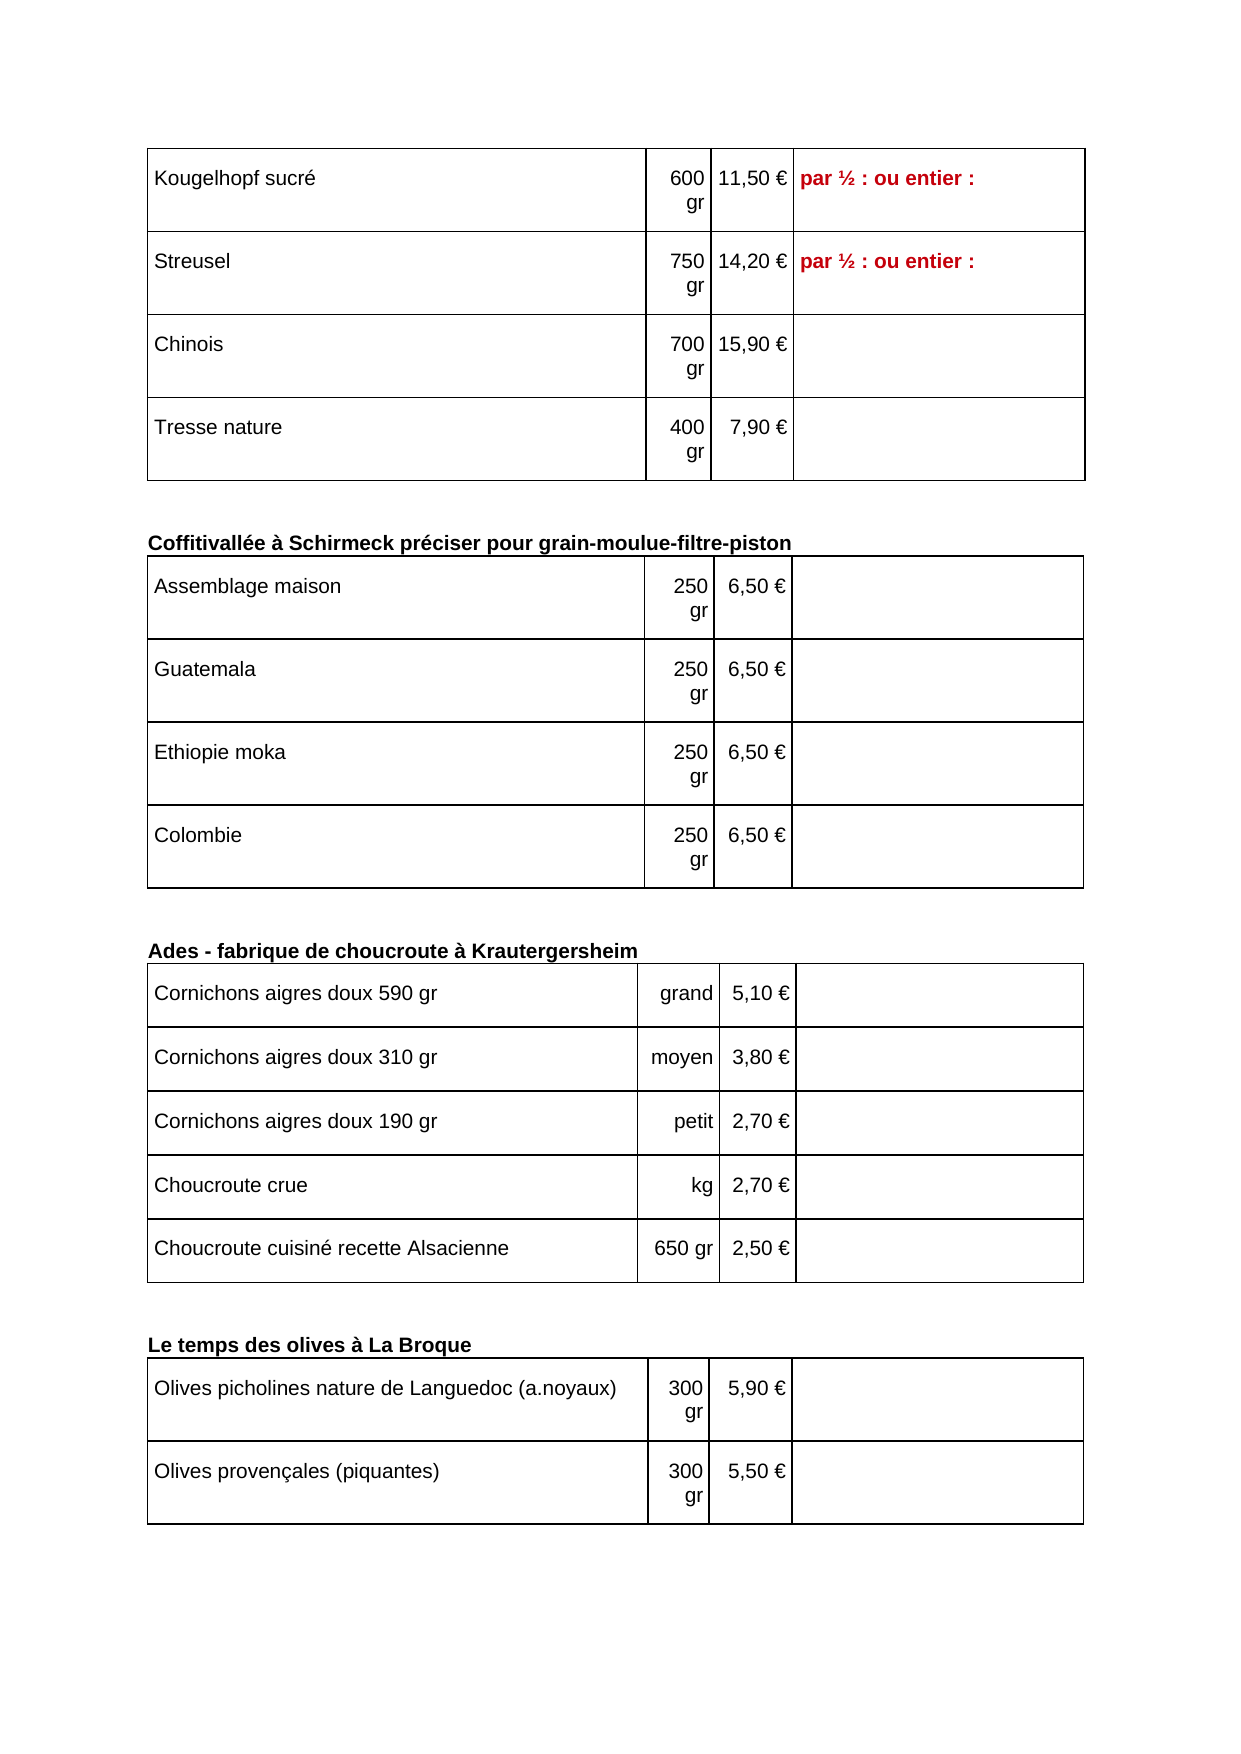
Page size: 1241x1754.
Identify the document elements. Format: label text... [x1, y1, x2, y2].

table_cell [793, 1442, 1083, 1523]
table_header 300 gr [649, 1359, 708, 1440]
table_cell [797, 1092, 1083, 1154]
table_cell [797, 1028, 1083, 1090]
table_cell kg [638, 1156, 719, 1218]
text Ades - fabrique de choucroute à Krautergersheim [148, 938, 1093, 962]
table_cell 6,50 € [715, 640, 791, 721]
table_cell 250 gr [645, 806, 713, 887]
table_cell Chinois [148, 315, 645, 397]
table_header Cornichons aigres doux 590 gr [148, 964, 637, 1026]
table_cell [794, 398, 1084, 480]
table_cell 400 gr [647, 398, 710, 480]
table_cell 2,70 € [720, 1156, 795, 1218]
table_cell Colombie [148, 806, 644, 887]
table_cell [794, 315, 1084, 397]
table_header 250 gr [645, 557, 713, 638]
text Le temps des olives à La Broque [148, 1333, 1093, 1357]
table_cell 2,70 € [720, 1092, 795, 1154]
table_cell 7,90 € [712, 398, 793, 480]
table_cell Choucroute cuisiné recette Alsacienne [148, 1220, 637, 1282]
table_cell 15,90 € [712, 315, 793, 397]
table_cell 5,50 € [710, 1442, 791, 1523]
table_cell 300 gr [649, 1442, 708, 1523]
table_cell Kougelhopf sucré [148, 149, 645, 231]
table_cell par ½ : ou entier : [794, 232, 1084, 314]
table_cell moyen [638, 1028, 719, 1090]
table_cell [797, 1220, 1083, 1282]
table_cell 14,20 € [712, 232, 793, 314]
table_cell [793, 806, 1083, 887]
table_cell 250 gr [645, 640, 713, 721]
table_cell [797, 1156, 1083, 1218]
table_header grand [638, 964, 719, 1026]
table_cell Tresse nature [148, 398, 645, 480]
table_header 5,90 € [710, 1359, 791, 1440]
table_cell 700 gr [647, 315, 710, 397]
table_cell petit [638, 1092, 719, 1154]
table_header [797, 964, 1083, 1026]
table_cell [793, 640, 1083, 721]
table_cell 6,50 € [715, 723, 791, 804]
table_cell Ethiopie moka [148, 723, 644, 804]
table_header [793, 1359, 1083, 1440]
table_cell Choucroute crue [148, 1156, 637, 1218]
table_cell 3,80 € [720, 1028, 795, 1090]
table_cell 750 gr [647, 232, 710, 314]
table_cell Cornichons aigres doux 190 gr [148, 1092, 637, 1154]
table_header 6,50 € [715, 557, 791, 638]
table_cell Guatemala [148, 640, 644, 721]
table_cell 650 gr [638, 1220, 719, 1282]
table_cell Cornichons aigres doux 310 gr [148, 1028, 637, 1090]
table_cell 11,50 € [712, 149, 793, 231]
table_cell Olives provençales (piquantes) [148, 1442, 647, 1523]
table_header [793, 557, 1083, 638]
table_header Assemblage maison [148, 557, 644, 638]
table_cell 2,50 € [720, 1220, 795, 1282]
table_cell 250 gr [645, 723, 713, 804]
table_cell [793, 723, 1083, 804]
table_cell 6,50 € [715, 806, 791, 887]
text Coffitivallée à Schirmeck préciser pour grain-moulue-filtre-piston [148, 531, 1093, 555]
table_cell par ½ : ou entier : [794, 149, 1084, 231]
table_cell 600 gr [647, 149, 710, 231]
table_header 5,10 € [720, 964, 795, 1026]
table_header Olives picholines nature de Languedoc (a.noyaux) [148, 1359, 647, 1440]
table_cell Streusel [148, 232, 645, 314]
